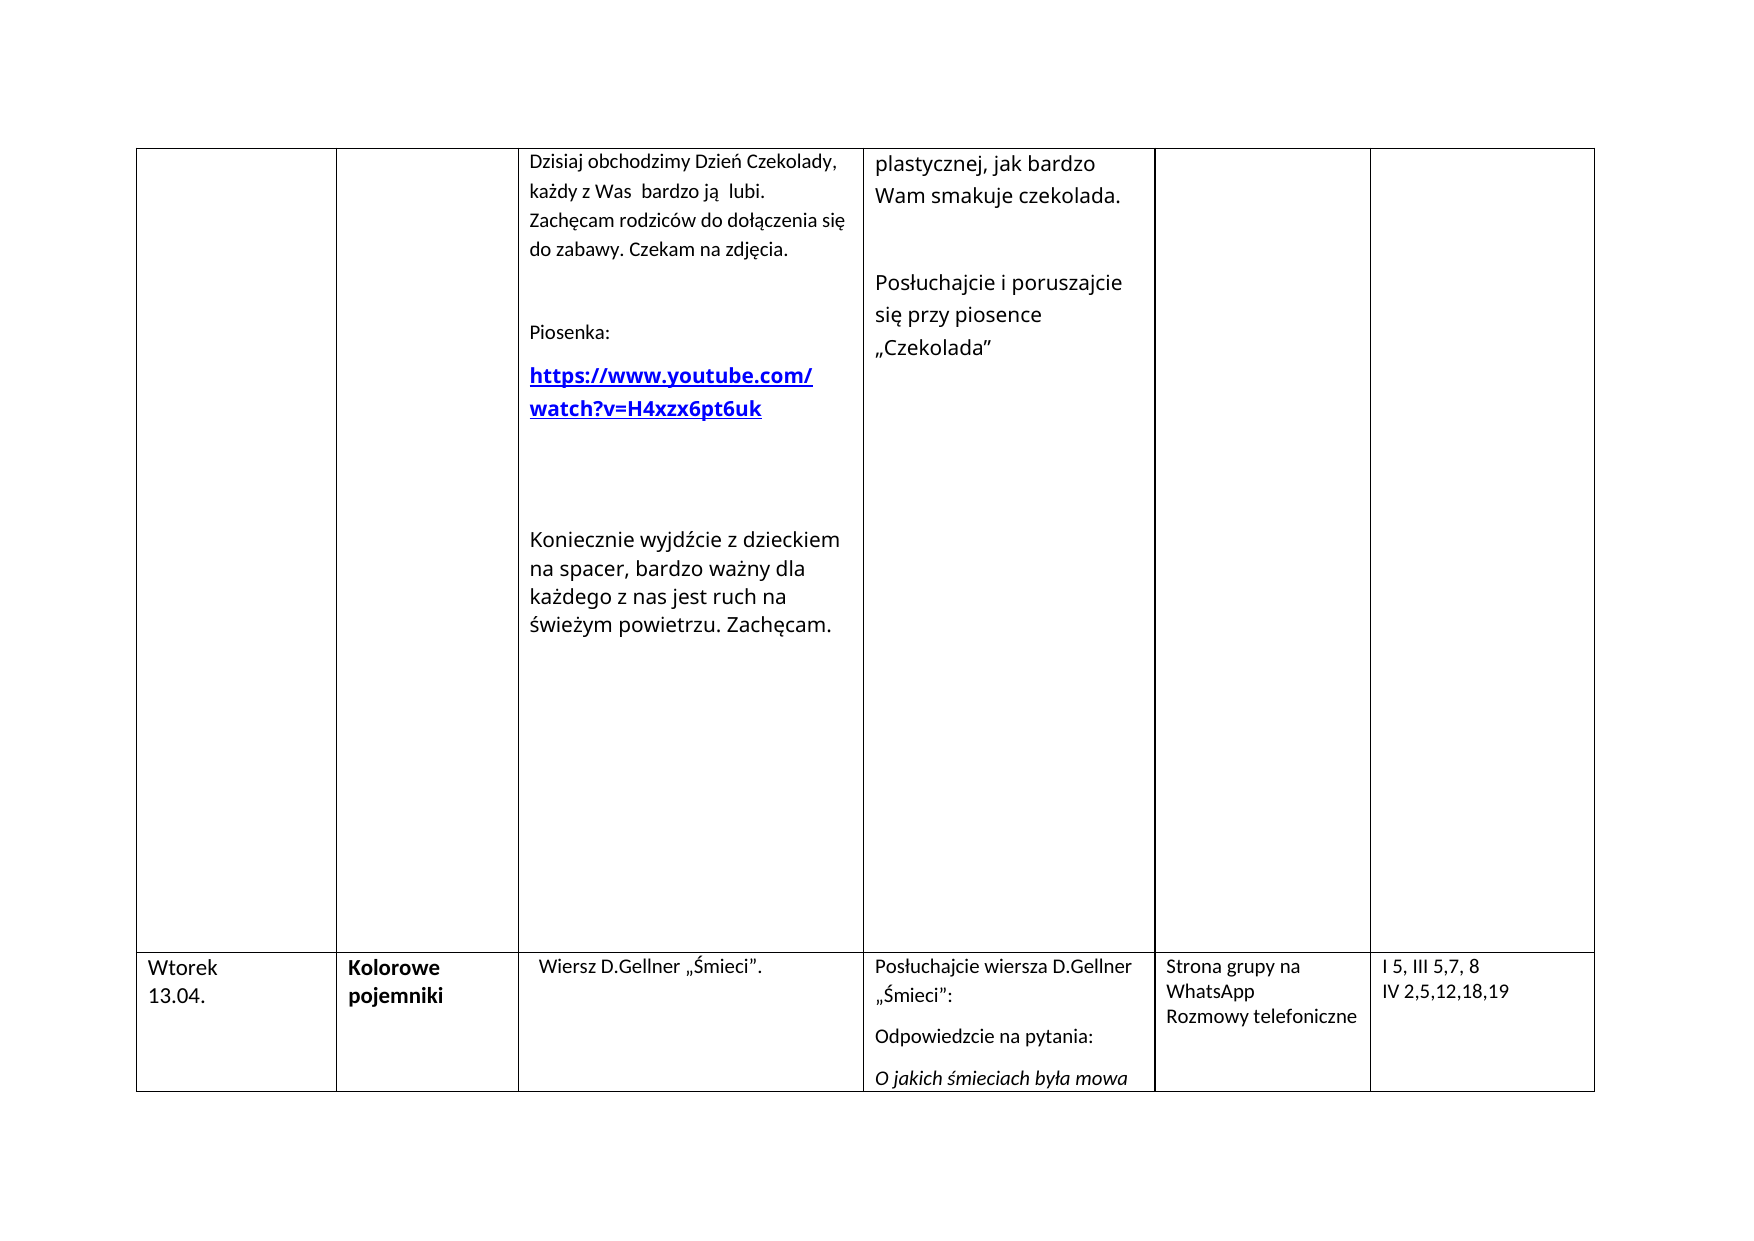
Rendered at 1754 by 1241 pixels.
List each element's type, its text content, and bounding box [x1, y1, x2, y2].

table_cell Posłuchajcie wiersza D.Gellner „Śmieci”: Odpowiedzcie na pytania: O jakich śmieciach była mowa [864, 953, 1154, 1091]
table_cell [1156, 149, 1370, 952]
table_cell Dzisiaj obchodzimy Dzień Czekolady, każdy z Was bardzo ją lubi. Zachęcam rodziców do dołączenia się do zabawy. Czekam na zdjęcia. Piosenka: https://www.youtube.com/watch?v=H4xzx6pt6uk Koniecznie wyjdźcie z dzieckiem na spacer, bardzo ważny dla każdego z nas jest ruch na świeżym powietrzu. Zachęcam. [519, 149, 863, 952]
table_cell [137, 149, 336, 952]
table_cell Wtorek 13.04. [137, 953, 336, 1091]
table_cell I 5, III 5,7, 8 IV 2,5,12,18,19 [1371, 953, 1594, 1091]
table_cell Strona grupy na WhatsApp Rozmowy telefoniczne [1156, 953, 1370, 1091]
table_cell [337, 149, 518, 952]
table_cell Wiersz D.Gellner „Śmieci”. [519, 953, 863, 1091]
table_cell Kolorowe pojemniki [337, 953, 518, 1091]
table_cell [1371, 149, 1594, 952]
table_cell plastycznej, jak bardzo Wam smakuje czekolada. Posłuchajcie i poruszajcie się przy piosence „Czekolada” [864, 149, 1154, 952]
